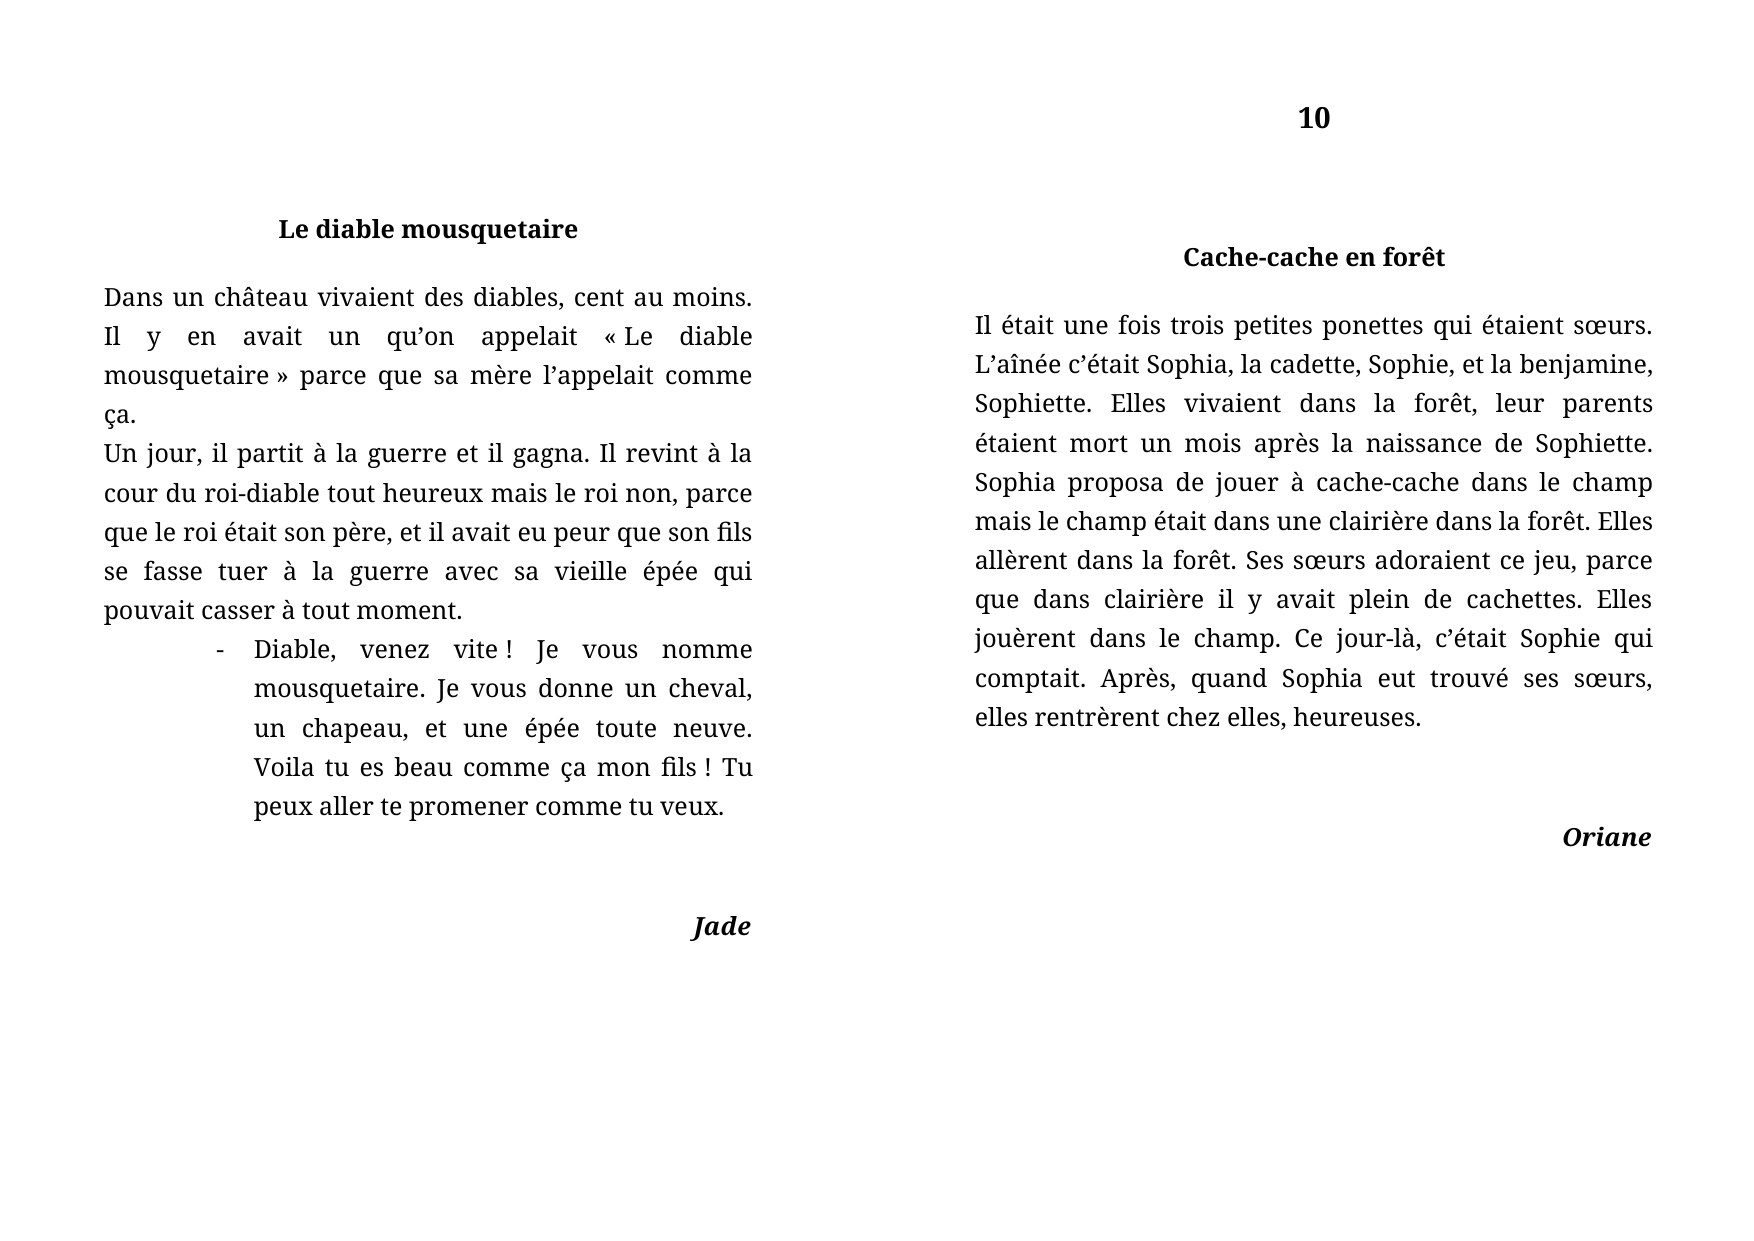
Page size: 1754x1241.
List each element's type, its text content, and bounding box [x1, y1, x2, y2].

list Diable, venez vite ! Je vous nomme mousquetaire. Je vous donne un cheval, un chapeau, et une épée toute neuve. Voila tu es beau comme ça mon fils ! Tu peux aller te promener comme tu veux. [216, 632, 753, 823]
text Un jour, il partit à la guerre et il gagna. Il revint à la cour du roi-diable tout heureux mais le roi non, parce que le roi était son père, et il avait eu peur que son fils se fasse tuer à la guerre avec sa vieille épée qui pouvait casser à tout moment. [103, 436, 753, 627]
text Dans un château vivaient des diables, cent au moins. Il y en avait un qu’on appelait « Le diable mousquetaire » parce que sa mère l’appelait comme ça. [103, 279, 753, 431]
text 10 [974, 98, 1654, 137]
text Cache-cache en forêt [974, 239, 1654, 274]
text Jade [141, 908, 753, 943]
text Le diable mousquetaire [103, 211, 753, 245]
text Oriane [974, 819, 1654, 853]
text Il était une fois trois petites ponettes qui étaient sœurs. L’aînée c’était Sophia, la cadette, Sophie, et la benjamine, Sophiette. Elles vivaient dans la forêt, leur parents étaient mort un mois après la naissance de Sophiette. Sophia proposa de jouer à cache-cache dans le champ mais le champ était dans une clairière dans la forêt. Elles allèrent dans la forêt. Ses sœurs adoraient ce jeu, parce que dans clairière il y avait plein de cachettes. Elles jouèrent dans le champ. Ce jour-là, c’était Sophie qui comptait. Après, quand Sophia eut trouvé ses sœurs, elles rentrèrent chez elles, heureuses. [974, 308, 1654, 733]
